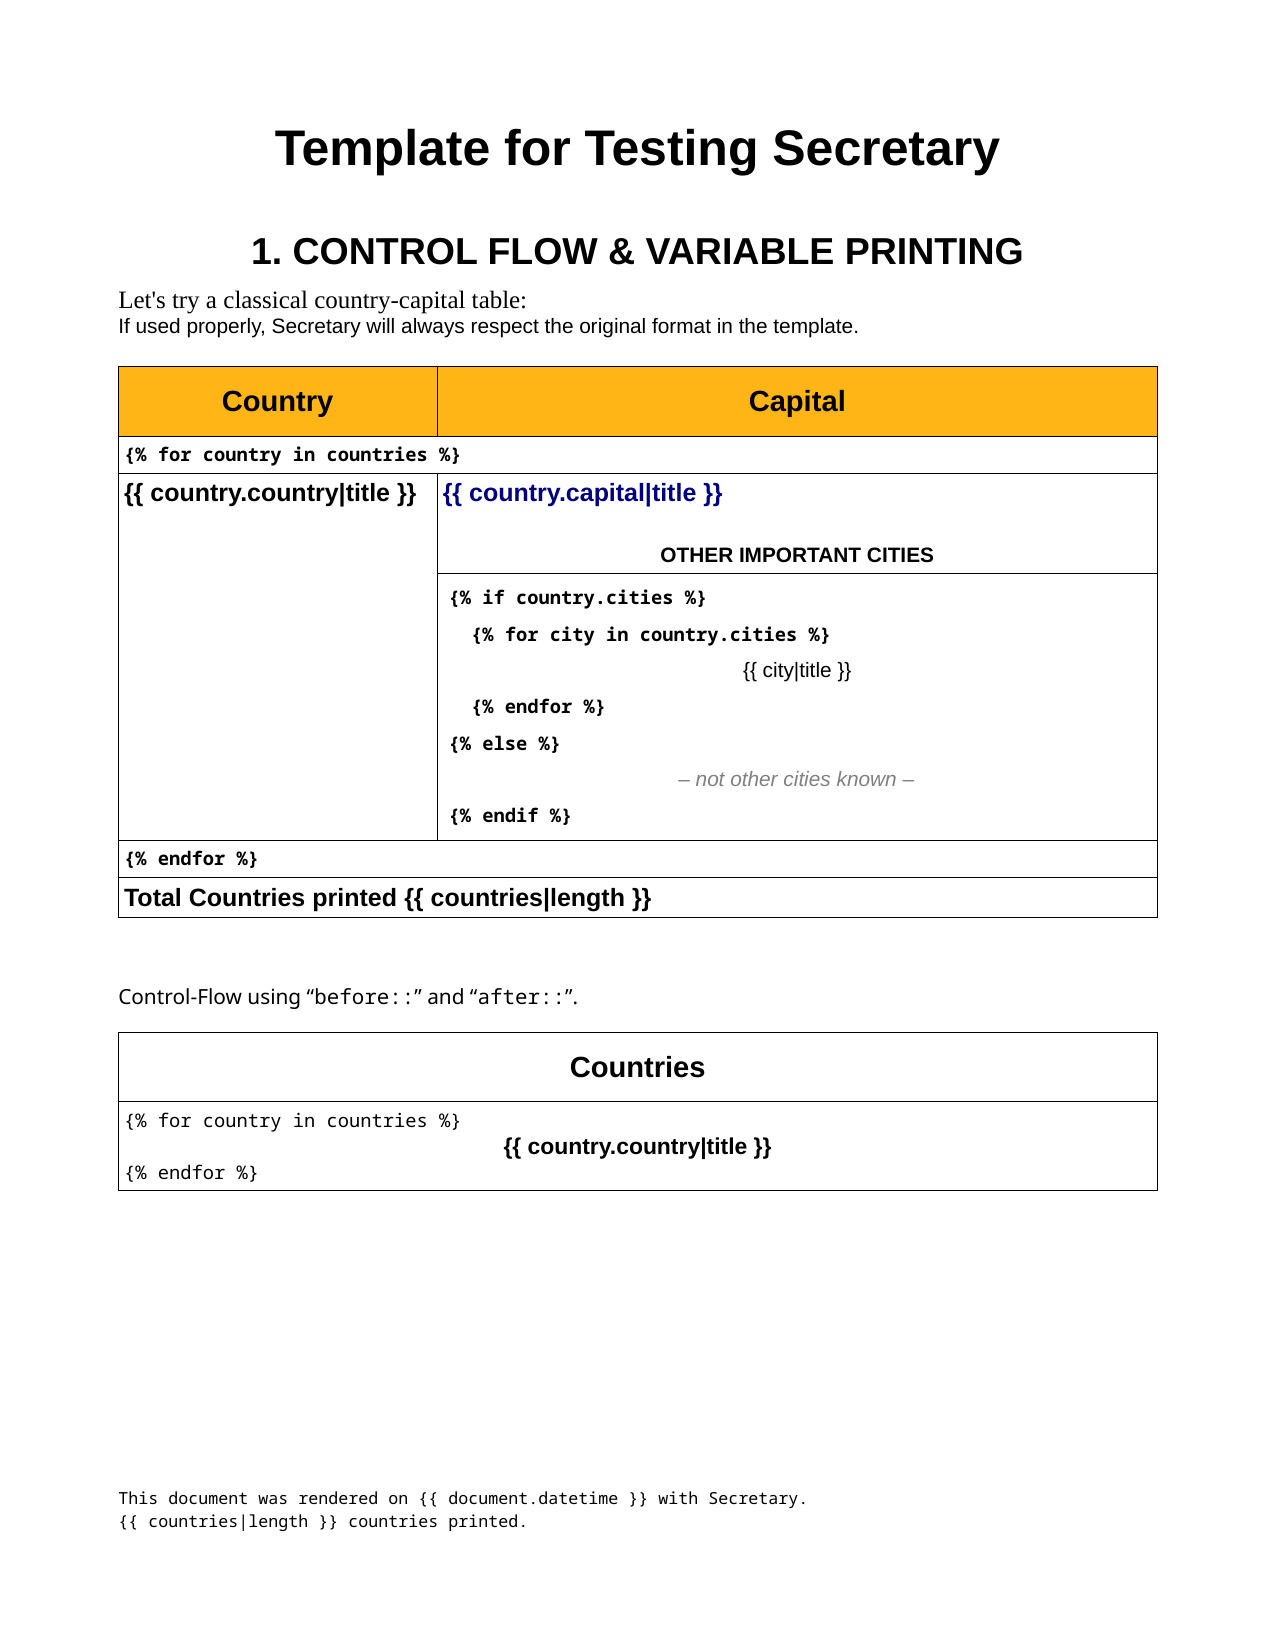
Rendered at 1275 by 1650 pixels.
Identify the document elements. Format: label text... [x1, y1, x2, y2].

table_cell {% for country in countries %} {{ country.country|title }} {% endfor %} [119, 1102, 1157, 1190]
subtitle If used properly, Secretary will always respect the original format in the template. [118, 314, 1157, 338]
subtitle Template for Testing Secretary [118, 118, 1157, 176]
table_cell {% endif %} [443, 797, 1151, 834]
table_cell {{ country.country|title }} [119, 474, 437, 840]
table_cell {{ country.capital|title }} [438, 474, 1157, 513]
table_cell Total Countries printed {{ countries|length }} [119, 878, 1157, 917]
table_cell {% endfor %} [443, 688, 1151, 724]
table_cell {% for country in countries %} [119, 437, 1157, 473]
table_cell {% endfor %} [119, 841, 1157, 877]
table_cell {% for city in country.cities %} [443, 615, 1151, 652]
text Control-Flow using “before::” and “after::”. [118, 982, 1157, 1011]
table_cell OTHER IMPORTANT CITIES [438, 513, 1157, 572]
table_header {% if country.cities %} [443, 578, 1151, 615]
table_cell [438, 574, 1157, 840]
title 1. CONTROL FLOW & VARIABLE PRINTING [118, 229, 1157, 272]
table_cell – not other cities known – [443, 762, 1151, 797]
table_cell {% else %} [443, 725, 1151, 762]
table_header Countries [119, 1033, 1157, 1101]
table_header Country [119, 367, 437, 436]
text Let's try a classical country-capital table: [118, 285, 1157, 314]
table_header Capital [438, 367, 1157, 436]
table_cell {{ city|title }} [443, 652, 1151, 688]
